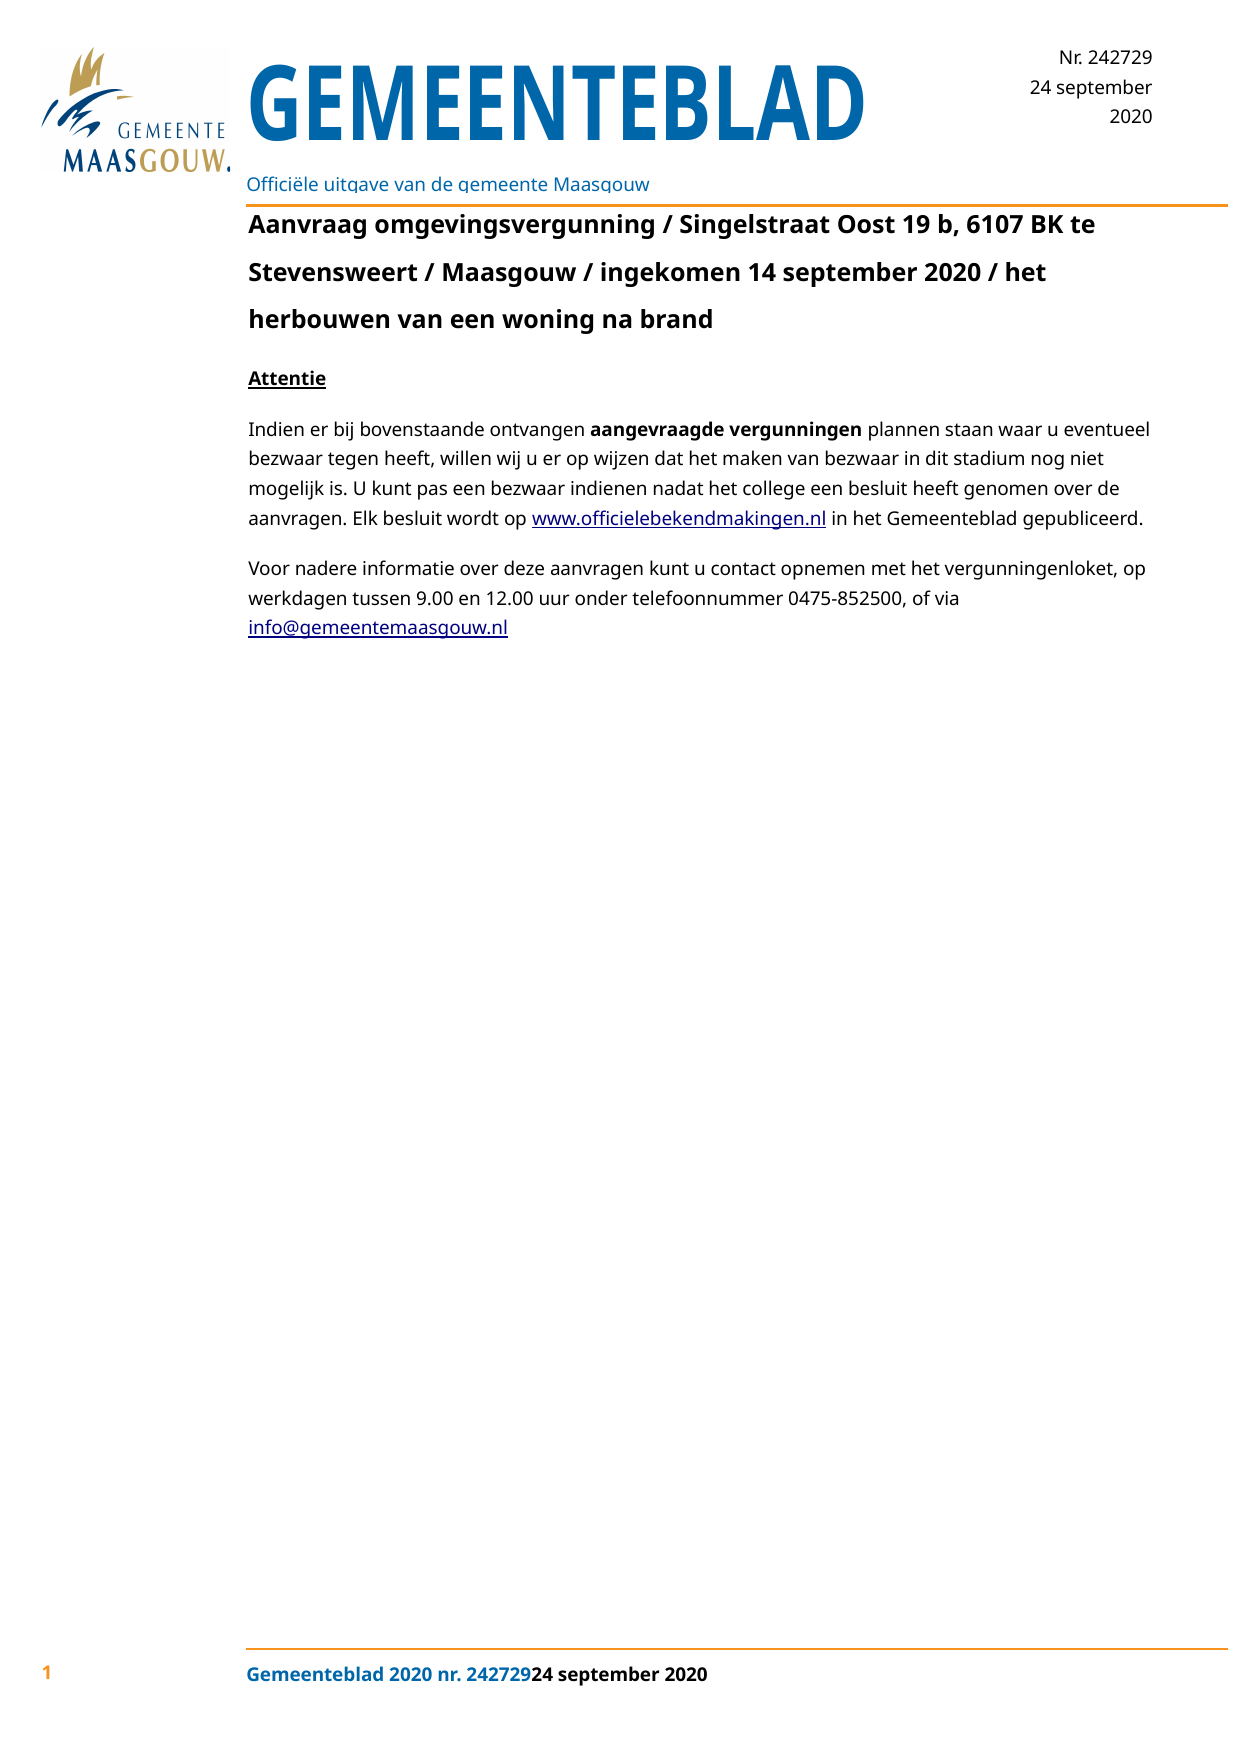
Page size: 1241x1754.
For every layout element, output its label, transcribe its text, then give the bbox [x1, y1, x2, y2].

text Indien er bij bovenstaande ontvangen aangevraagde vergunningen plannen staan waar u eventueel bezwaar tegen heeft, willen wij u er op wijzen dat het maken van bezwaar in dit stadium nog niet mogelijk is. U kunt pas een bezwaar indienen nadat het college een besluit heeft genomen over de aanvragen. Elk besluit wordt op www.officielebekendmakingen.nl in het Gemeenteblad gepubliceerd. [248, 416, 1152, 530]
text Voor nadere informatie over deze aanvragen kunt u contact opnemen met het vergunningenloket, op werkdagen tussen 9.00 en 12.00 uur onder telefoonnummer 0475-852500, of via info@gemeentemaasgouw.nl [248, 555, 1152, 640]
text Aanvraag omgevingsvergunning / Singelstraat Oost 19 b, 6107 BK te Stevensweert / Maasgouw / ingekomen 14 september 2020 / het herbouwen van een woning na brand [248, 207, 1152, 336]
text Attentie [248, 366, 1152, 391]
picture [41, 47, 231, 172]
